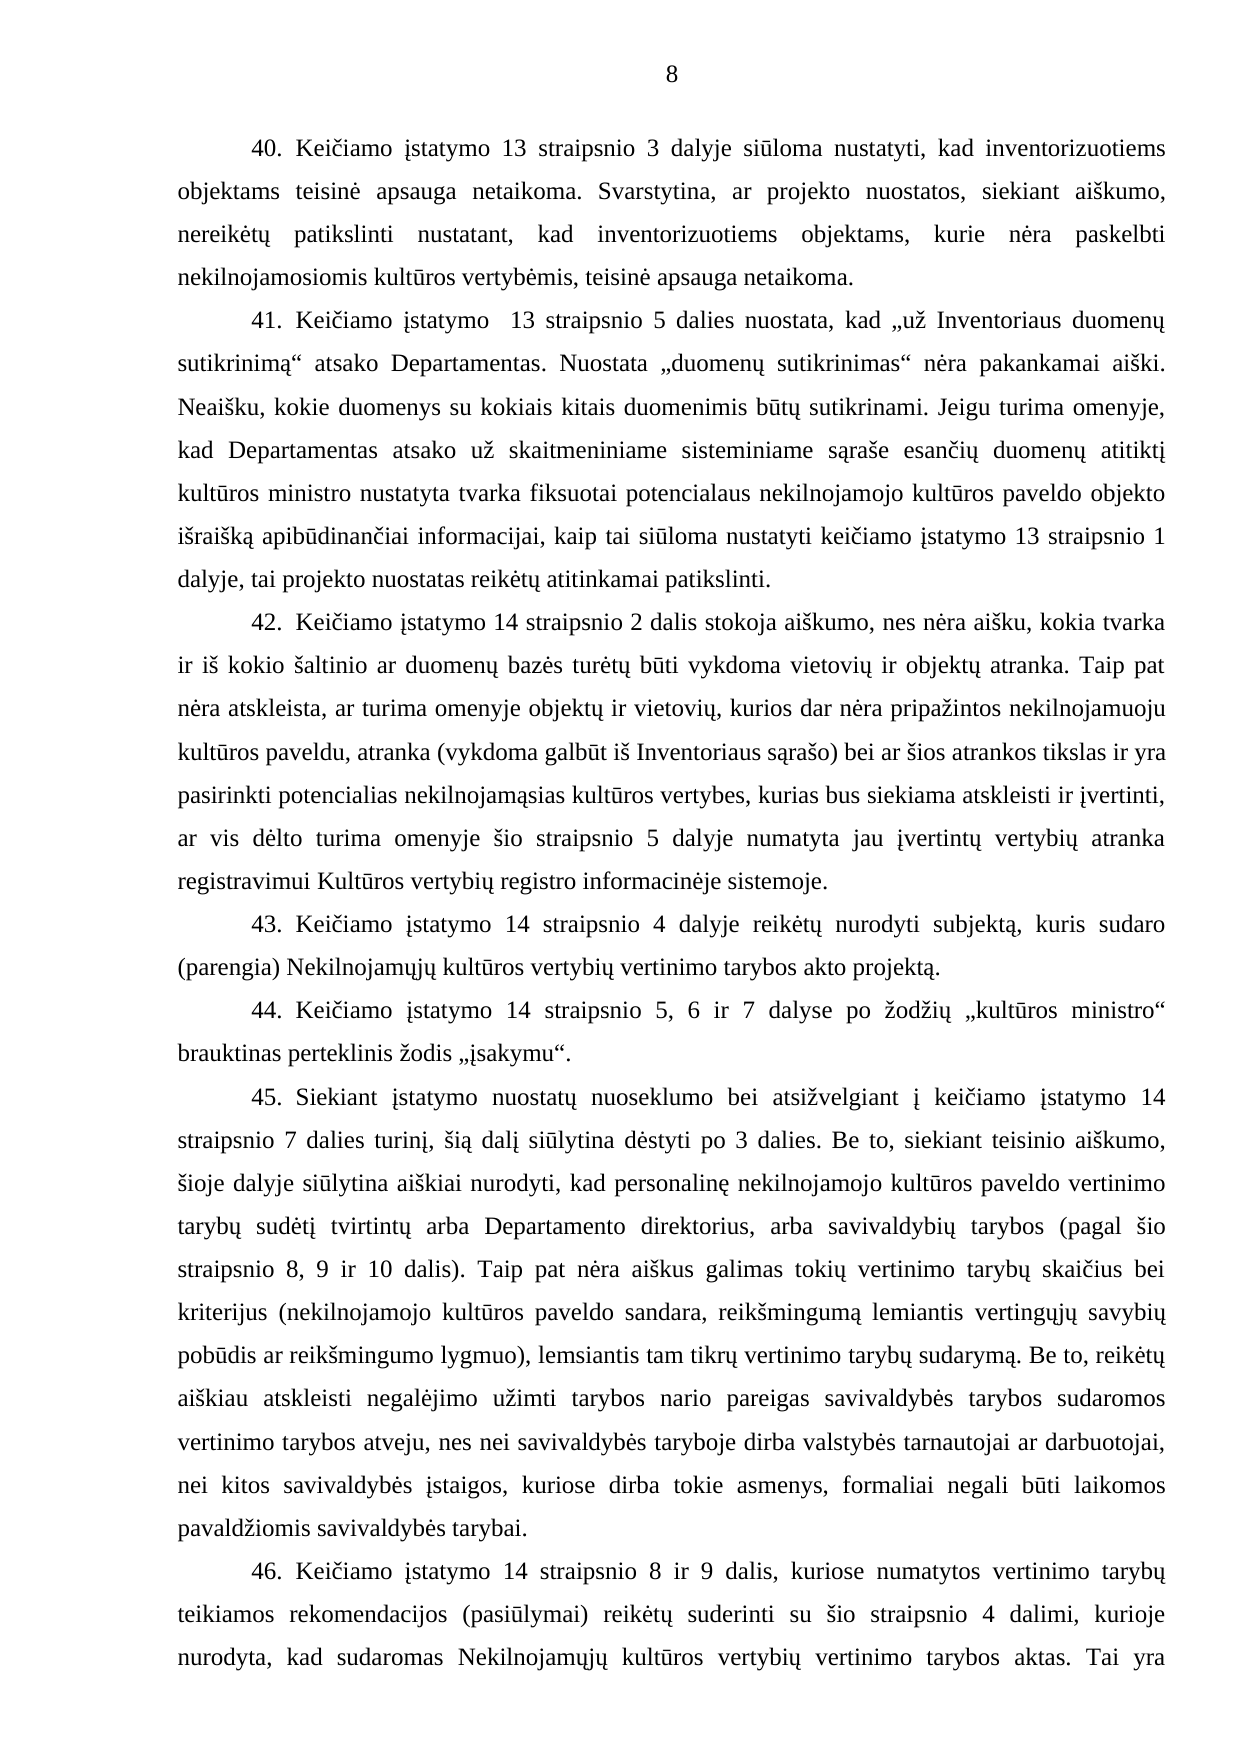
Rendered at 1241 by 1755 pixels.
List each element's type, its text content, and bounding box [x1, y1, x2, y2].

list Keičiamo įstatymo 14 straipsnio 8 ir 9 dalis, kuriose numatytos vertinimo tarybų teikiamos rekomendacijos (pasiūlymai) reikėtų suderinti su šio straipsnio 4 dalimi, kurioje nurodyta, kad sudaromas Nekilnojamųjų kultūros vertybių vertinimo tarybos aktas. Tai yra [177, 1556, 1167, 1671]
list Keičiamo įstatymo 14 straipsnio 4 dalyje reikėtų nurodyti subjektą, kuris sudaro (parengia) Nekilnojamųjų kultūros vertybių vertinimo tarybos akto projektą. [177, 909, 1167, 981]
list Keičiamo įstatymo 13 straipsnio 5 dalies nuostata, kad „už Inventoriaus duomenų sutikrinimą“ atsako Departamentas. Nuostata „duomenų sutikrinimas“ nėra pakankamai aiški. Neaišku, kokie duomenys su kokiais kitais duomenimis būtų sutikrinami. Jeigu turima omenyje, kad Departamentas atsako už skaitmeniniame sisteminiame sąraše esančių duomenų atitiktį kultūros ministro nustatyta tvarka fiksuotai potencialaus nekilnojamojo kultūros paveldo objekto išraišką apibūdinančiai informacijai, kaip tai siūloma nustatyti keičiamo įstatymo 13 straipsnio 1 dalyje, tai projekto nuostatas reikėtų atitinkamai patikslinti. [177, 305, 1167, 593]
list Keičiamo įstatymo 14 straipsnio 5, 6 ir 7 dalyse po žodžių „kultūros ministro“ brauktinas perteklinis žodis „įsakymu“. [177, 995, 1167, 1067]
list Keičiamo įstatymo 14 straipsnio 2 dalis stokoja aiškumo, nes nėra aišku, kokia tvarka ir iš kokio šaltinio ar duomenų bazės turėtų būti vykdoma vietovių ir objektų atranka. Taip pat nėra atskleista, ar turima omenyje objektų ir vietovių, kurios dar nėra pripažintos nekilnojamuoju kultūros paveldu, atranka (vykdoma galbūt iš Inventoriaus sąrašo) bei ar šios atrankos tikslas ir yra pasirinkti potencialias nekilnojamąsias kultūros vertybes, kurias bus siekiama atskleisti ir įvertinti, ar vis dėlto turima omenyje šio straipsnio 5 dalyje numatyta jau įvertintų vertybių atranka registravimui Kultūros vertybių registro informacinėje sistemoje. [177, 607, 1167, 895]
list Keičiamo įstatymo 13 straipsnio 3 dalyje siūloma nustatyti, kad inventorizuotiems objektams teisinė apsauga netaikoma. Svarstytina, ar projekto nuostatos, siekiant aiškumo, nereikėtų patikslinti nustatant, kad inventorizuotiems objektams, kurie nėra paskelbti nekilnojamosiomis kultūros vertybėmis, teisinė apsauga netaikoma. [177, 133, 1167, 291]
list Siekiant įstatymo nuostatų nuoseklumo bei atsižvelgiant į keičiamo įstatymo 14 straipsnio 7 dalies turinį, šią dalį siūlytina dėstyti po 3 dalies. Be to, siekiant teisinio aiškumo, šioje dalyje siūlytina aiškiai nurodyti, kad personalinę nekilnojamojo kultūros paveldo vertinimo tarybų sudėtį tvirtintų arba Departamento direktorius, arba savivaldybių tarybos (pagal šio straipsnio 8, 9 ir 10 dalis). Taip pat nėra aiškus galimas tokių vertinimo tarybų skaičius bei kriterijus (nekilnojamojo kultūros paveldo sandara, reikšmingumą lemiantis vertingųjų savybių pobūdis ar reikšmingumo lygmuo), lemsiantis tam tikrų vertinimo tarybų sudarymą. Be to, reikėtų aiškiau atskleisti negalėjimo užimti tarybos nario pareigas savivaldybės tarybos sudaromos vertinimo tarybos atveju, nes nei savivaldybės taryboje dirba valstybės tarnautojai ar darbuotojai, nei kitos savivaldybės įstaigos, kuriose dirba tokie asmenys, formaliai negali būti laikomos pavaldžiomis savivaldybės tarybai. [177, 1082, 1167, 1542]
